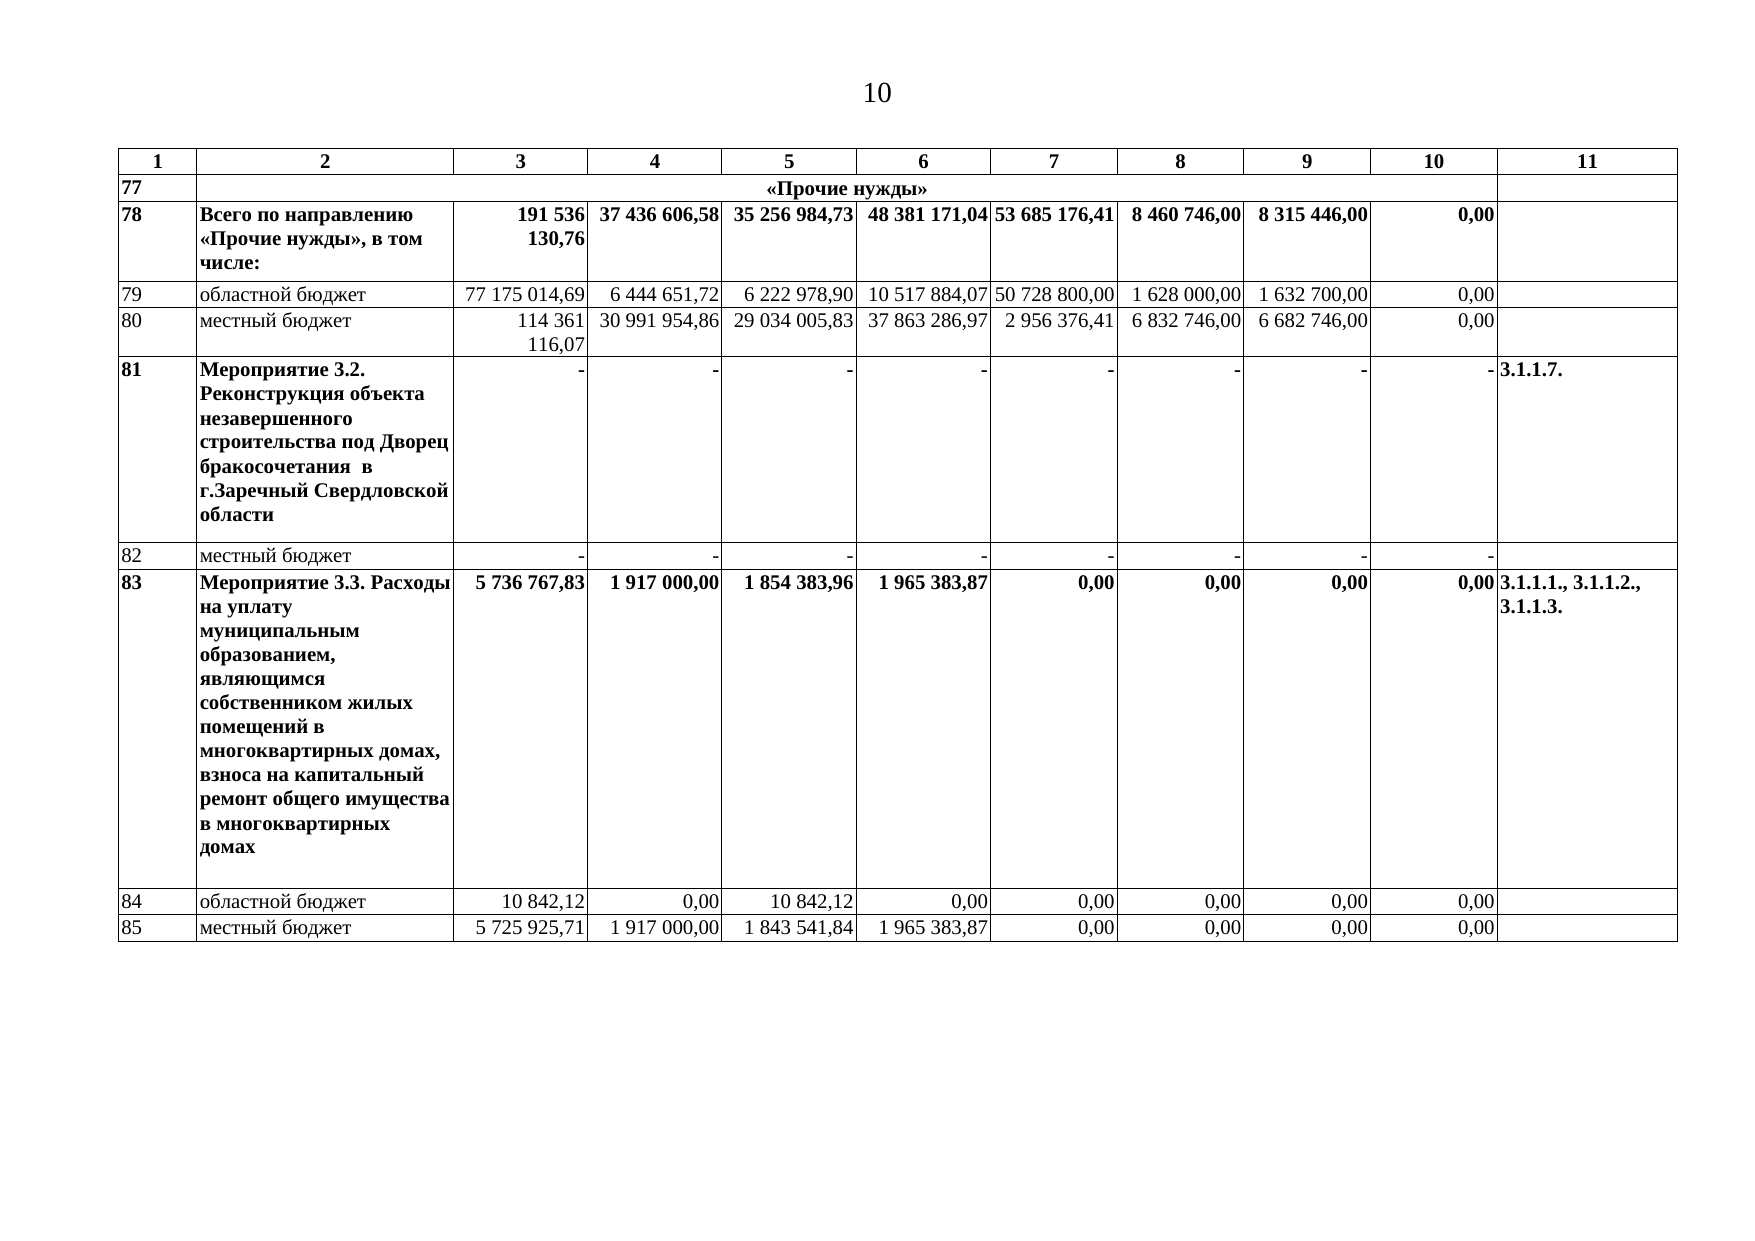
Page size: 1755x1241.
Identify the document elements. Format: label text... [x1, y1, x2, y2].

table_cell - [857, 357, 990, 542]
table_cell 53 685 176,41 [991, 202, 1117, 281]
table_header 2 [197, 149, 453, 174]
table_cell - [991, 543, 1117, 569]
table_cell Мероприятие 3.2. Реконструкция объекта незавершенного строительства под Дворец бракосочетания в г.Заречный Свердловской области [197, 357, 453, 542]
table_cell 0,00 [1371, 308, 1497, 356]
table_cell 6 444 651,72 [588, 282, 721, 307]
table_cell 29 034 005,83 [722, 308, 856, 356]
table_cell 114 361 116,07 [454, 308, 587, 356]
table_cell 0,00 [1371, 202, 1497, 281]
table_header 5 [722, 149, 856, 174]
table_cell 1 917 000,00 [588, 570, 721, 887]
table_cell 30 991 954,86 [588, 308, 721, 356]
table_cell 77 175 014,69 [454, 282, 587, 307]
table_cell 37 863 286,97 [857, 308, 990, 356]
table_cell 2 956 376,41 [991, 308, 1117, 356]
table_cell 8 315 446,00 [1244, 202, 1370, 281]
table_cell местный бюджет [197, 915, 453, 941]
table_cell 0,00 [1371, 889, 1497, 914]
table_cell 77 [119, 175, 196, 201]
table_cell - [1371, 543, 1497, 569]
table_cell 6 222 978,90 [722, 282, 856, 307]
table_cell 3.1.1.1., 3.1.1.2., 3.1.1.3. [1498, 570, 1677, 887]
table_cell 191 536 130,76 [454, 202, 587, 281]
table_cell 0,00 [1371, 570, 1497, 887]
table_cell 1 917 000,00 [588, 915, 721, 941]
table_cell 0,00 [991, 915, 1117, 941]
table_cell 1 843 541,84 [722, 915, 856, 941]
table_cell [1498, 543, 1677, 569]
table_cell 83 [119, 570, 196, 887]
table_cell 84 [119, 889, 196, 914]
table_cell 0,00 [1118, 889, 1243, 914]
table_cell 10 842,12 [722, 889, 856, 914]
table_cell [1498, 175, 1677, 201]
table_cell 0,00 [1118, 915, 1243, 941]
table_cell - [1371, 357, 1497, 542]
table_cell 48 381 171,04 [857, 202, 990, 281]
table_cell 3.1.1.7. [1498, 357, 1677, 542]
table_cell 1 965 383,87 [857, 915, 990, 941]
table_cell - [454, 357, 587, 542]
table_cell 5 736 767,83 [454, 570, 587, 887]
table_header 1 [119, 149, 196, 174]
table_cell 78 [119, 202, 196, 281]
table_cell Мероприятие 3.3. Расходы на уплату муниципальным образованием, являющимся собственником жилых помещений в многоквартирных домах, взноса на капитальный ремонт общего имущества в многоквартирных домах [197, 570, 453, 887]
table_cell - [991, 357, 1117, 542]
table_cell 1 632 700,00 [1244, 282, 1370, 307]
table_cell 0,00 [1244, 889, 1370, 914]
table_cell 50 728 800,00 [991, 282, 1117, 307]
table_header 3 [454, 149, 587, 174]
table_cell - [1118, 357, 1243, 542]
table_cell - [1118, 543, 1243, 569]
table_cell 79 [119, 282, 196, 307]
table_cell 1 628 000,00 [1118, 282, 1243, 307]
table_cell - [857, 543, 990, 569]
table_header 6 [857, 149, 990, 174]
table_cell [1498, 915, 1677, 941]
table_cell 8 460 746,00 [1118, 202, 1243, 281]
table_cell 0,00 [991, 570, 1117, 887]
table_cell [1498, 202, 1677, 281]
table_cell 0,00 [991, 889, 1117, 914]
table_cell местный бюджет [197, 308, 453, 356]
table_cell - [588, 543, 721, 569]
table_cell областной бюджет [197, 889, 453, 914]
table_cell 0,00 [1371, 282, 1497, 307]
table_cell 81 [119, 357, 196, 542]
table_cell 0,00 [1371, 915, 1497, 941]
table_cell 80 [119, 308, 196, 356]
table_cell [1498, 282, 1677, 307]
table_cell - [588, 357, 721, 542]
table_cell - [454, 543, 587, 569]
table_cell 0,00 [588, 889, 721, 914]
table_cell 10 842,12 [454, 889, 587, 914]
table_cell 0,00 [1244, 915, 1370, 941]
table_cell [1498, 308, 1677, 356]
table_cell местный бюджет [197, 543, 453, 569]
table_header 7 [991, 149, 1117, 174]
table_cell 85 [119, 915, 196, 941]
table_cell «Прочие нужды» [197, 175, 1497, 201]
table_cell 0,00 [857, 889, 990, 914]
table_cell 6 832 746,00 [1118, 308, 1243, 356]
table_header 9 [1244, 149, 1370, 174]
table_header 4 [588, 149, 721, 174]
table_cell Всего по направлению «Прочие нужды», в том числе: [197, 202, 453, 281]
table_cell - [722, 357, 856, 542]
table_header 10 [1371, 149, 1497, 174]
table_header 8 [1118, 149, 1243, 174]
table_cell - [1244, 357, 1370, 542]
table_header 11 [1498, 149, 1677, 174]
table_cell 10 517 884,07 [857, 282, 990, 307]
table_cell 35 256 984,73 [722, 202, 856, 281]
table_cell 0,00 [1118, 570, 1243, 887]
table_cell - [722, 543, 856, 569]
table_cell 37 436 606,58 [588, 202, 721, 281]
table_cell 82 [119, 543, 196, 569]
table_cell 5 725 925,71 [454, 915, 587, 941]
table_cell [1498, 889, 1677, 914]
table_cell - [1244, 543, 1370, 569]
table_cell областной бюджет [197, 282, 453, 307]
table_cell 0,00 [1244, 570, 1370, 887]
table_cell 1 965 383,87 [857, 570, 990, 887]
table_cell 6 682 746,00 [1244, 308, 1370, 356]
table_cell 1 854 383,96 [722, 570, 856, 887]
